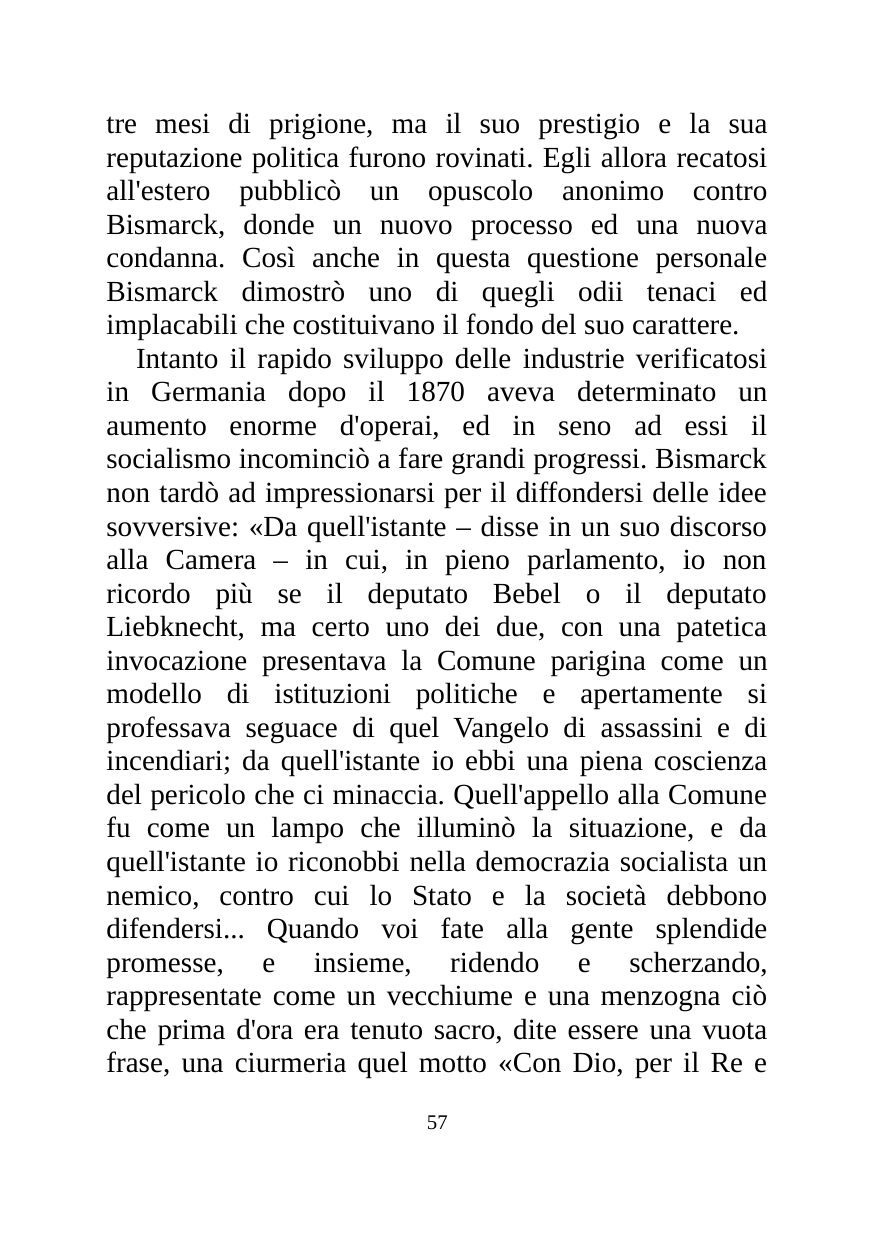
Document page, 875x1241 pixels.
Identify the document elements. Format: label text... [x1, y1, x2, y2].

text tre mesi di prigione, ma il suo prestigio e la sua reputazione politica furono rovinati. Egli allora recatosi all'estero pubblicò un opuscolo anonimo contro Bismarck, donde un nuovo processo ed una nuova condanna. Così anche in questa questione personale Bismarck dimostrò uno di quegli odii tenaci ed implacabili che costituivano il fondo del suo carattere. [106, 106, 768, 341]
text Intanto il rapido sviluppo delle industrie verificatosi in Germania dopo il 1870 aveva determinato un aumento enorme d'operai, ed in seno ad essi il socialismo incominciò a fare grandi progressi. Bismarck non tardò ad impressionarsi per il diffondersi delle idee sovversive: «Da quell'istante – disse in un suo discorso alla Camera – in cui, in pieno parlamento, io non ricordo più se il deputato Bebel o il deputato Liebknecht, ma certo uno dei due, con una patetica invocazione presentava la Comune parigina come un modello di istituzioni politiche e apertamente si professava seguace di quel Vangelo di assassini e di incendiari; da quell'istante io ebbi una piena coscienza del pericolo che ci minaccia. Quell'appello alla Comune fu come un lampo che illuminò la situazione, e da quell'istante io riconobbi nella democrazia socialista un nemico, contro cui lo Stato e la società debbono difendersi... Quando voi fate alla gente splendide promesse, e insieme, ridendo e scherzando, rappresentate come un vecchiume e una menzogna ciò che prima d'ora era tenuto sacro, dite essere una vuota frase, una ciurmeria quel motto «Con Dio, per il Re e [106, 341, 768, 1079]
